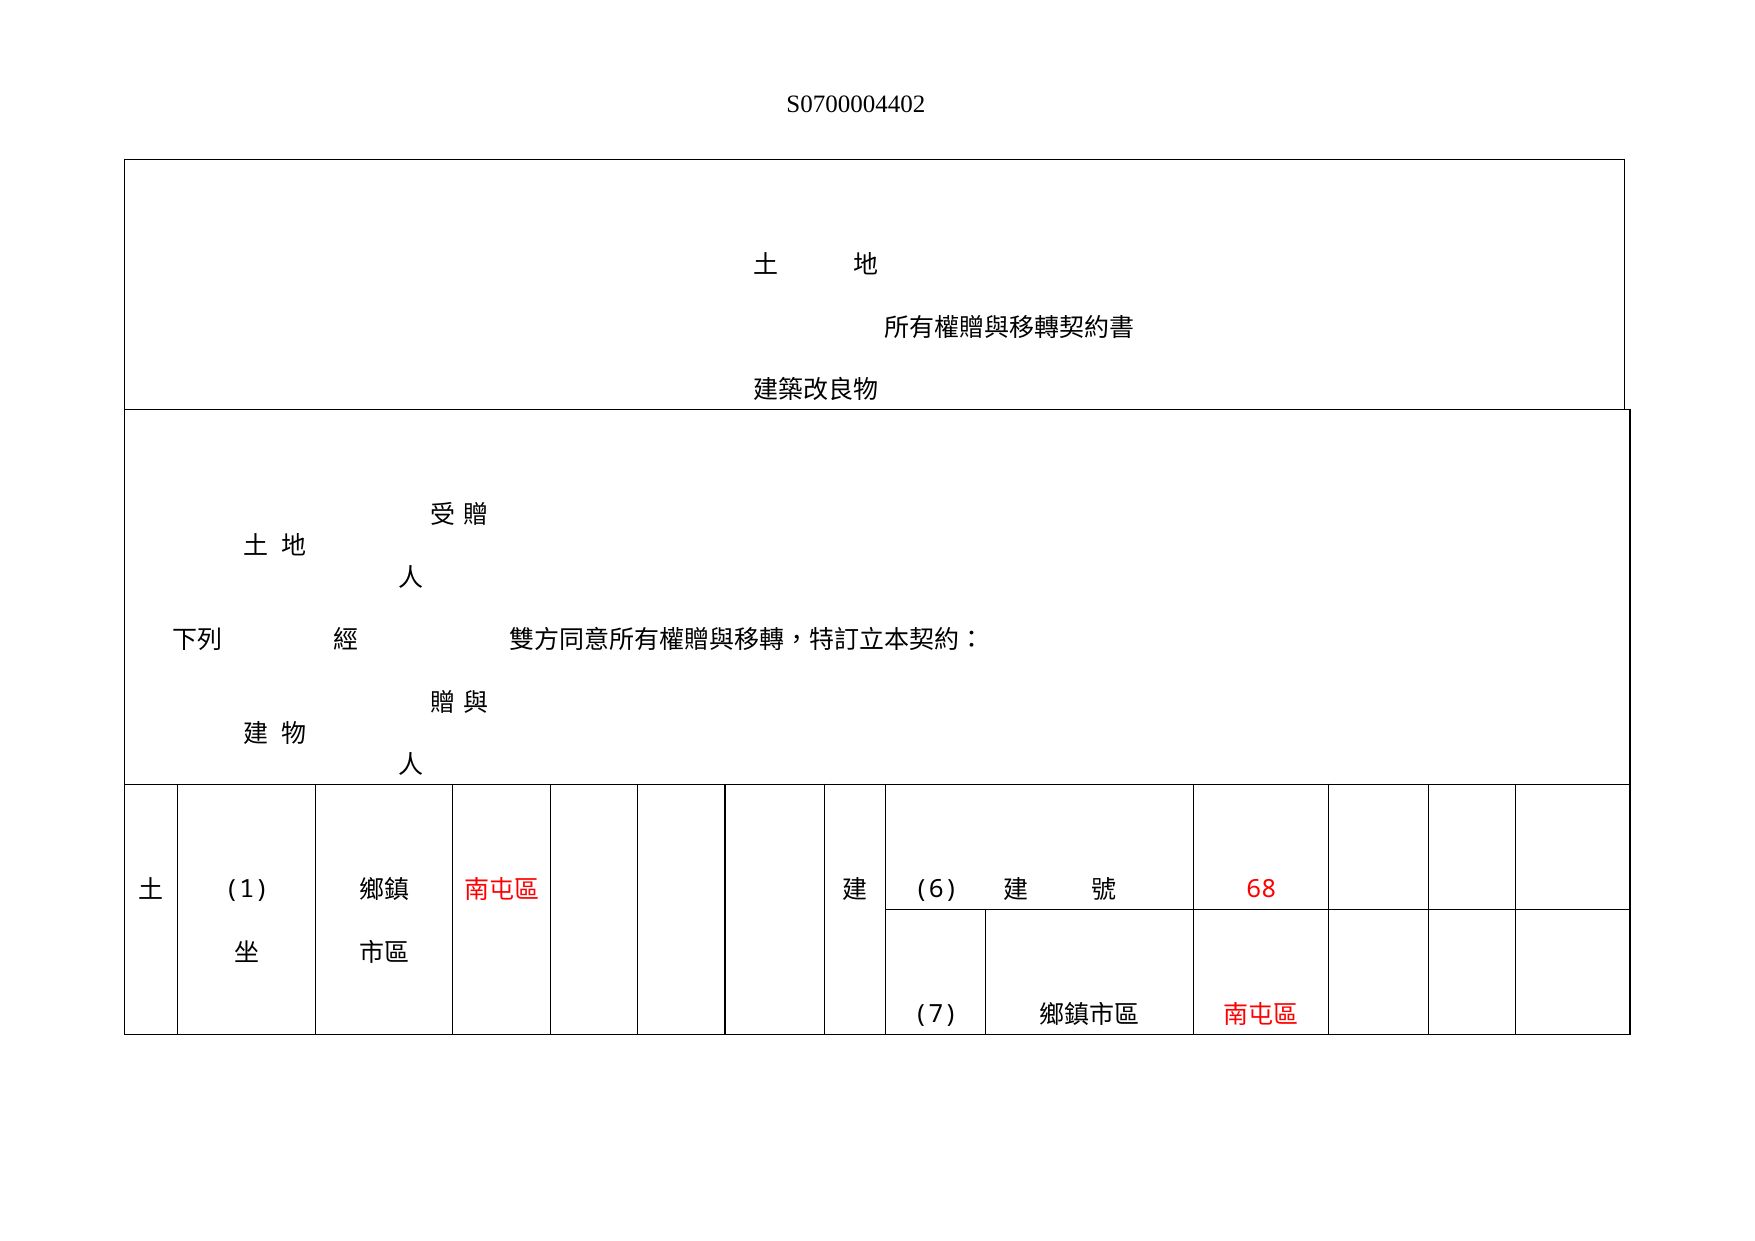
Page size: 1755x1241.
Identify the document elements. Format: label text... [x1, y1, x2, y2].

table_cell 建 物 [241, 596, 316, 783]
table_cell (1) 坐 [178, 785, 315, 1033]
table_cell 贈與人 [396, 596, 491, 783]
table_cell 下列 [125, 410, 241, 783]
table_cell [1429, 910, 1515, 1033]
table_cell 鄉鎮 市區 [316, 785, 452, 1033]
table_cell [1429, 785, 1515, 908]
table_cell [1329, 785, 1428, 908]
table_cell [1329, 910, 1428, 1033]
table_header 土 地 [125, 160, 881, 283]
table_cell (6) 建 號 [886, 785, 1193, 908]
table_cell 受贈人 [396, 410, 491, 596]
table_cell 雙方同意所有權贈與移轉，特訂立本契約： [491, 410, 1629, 783]
table_cell 南屯區 [453, 785, 550, 1033]
table_cell 經 [316, 410, 396, 783]
table_cell [1516, 785, 1629, 908]
table_cell 建築改良物 [125, 284, 881, 408]
table_cell [1625, 284, 1630, 408]
table_cell (7) [886, 910, 985, 1033]
table_cell [638, 785, 724, 1033]
table_cell 鄉鎮市區 [986, 910, 1193, 1033]
table_cell [551, 785, 637, 1033]
table_header 所有權贈與移轉契約書 [881, 160, 1624, 408]
table_cell 南屯區 [1194, 910, 1328, 1033]
table_header [1625, 159, 1630, 283]
table_cell [1516, 910, 1629, 1033]
table_cell 建 [825, 785, 885, 1033]
table_cell 68 [1194, 785, 1328, 908]
table_cell 土 地 [241, 410, 316, 596]
table_cell [726, 785, 824, 1033]
table_cell 土 [125, 785, 177, 1033]
